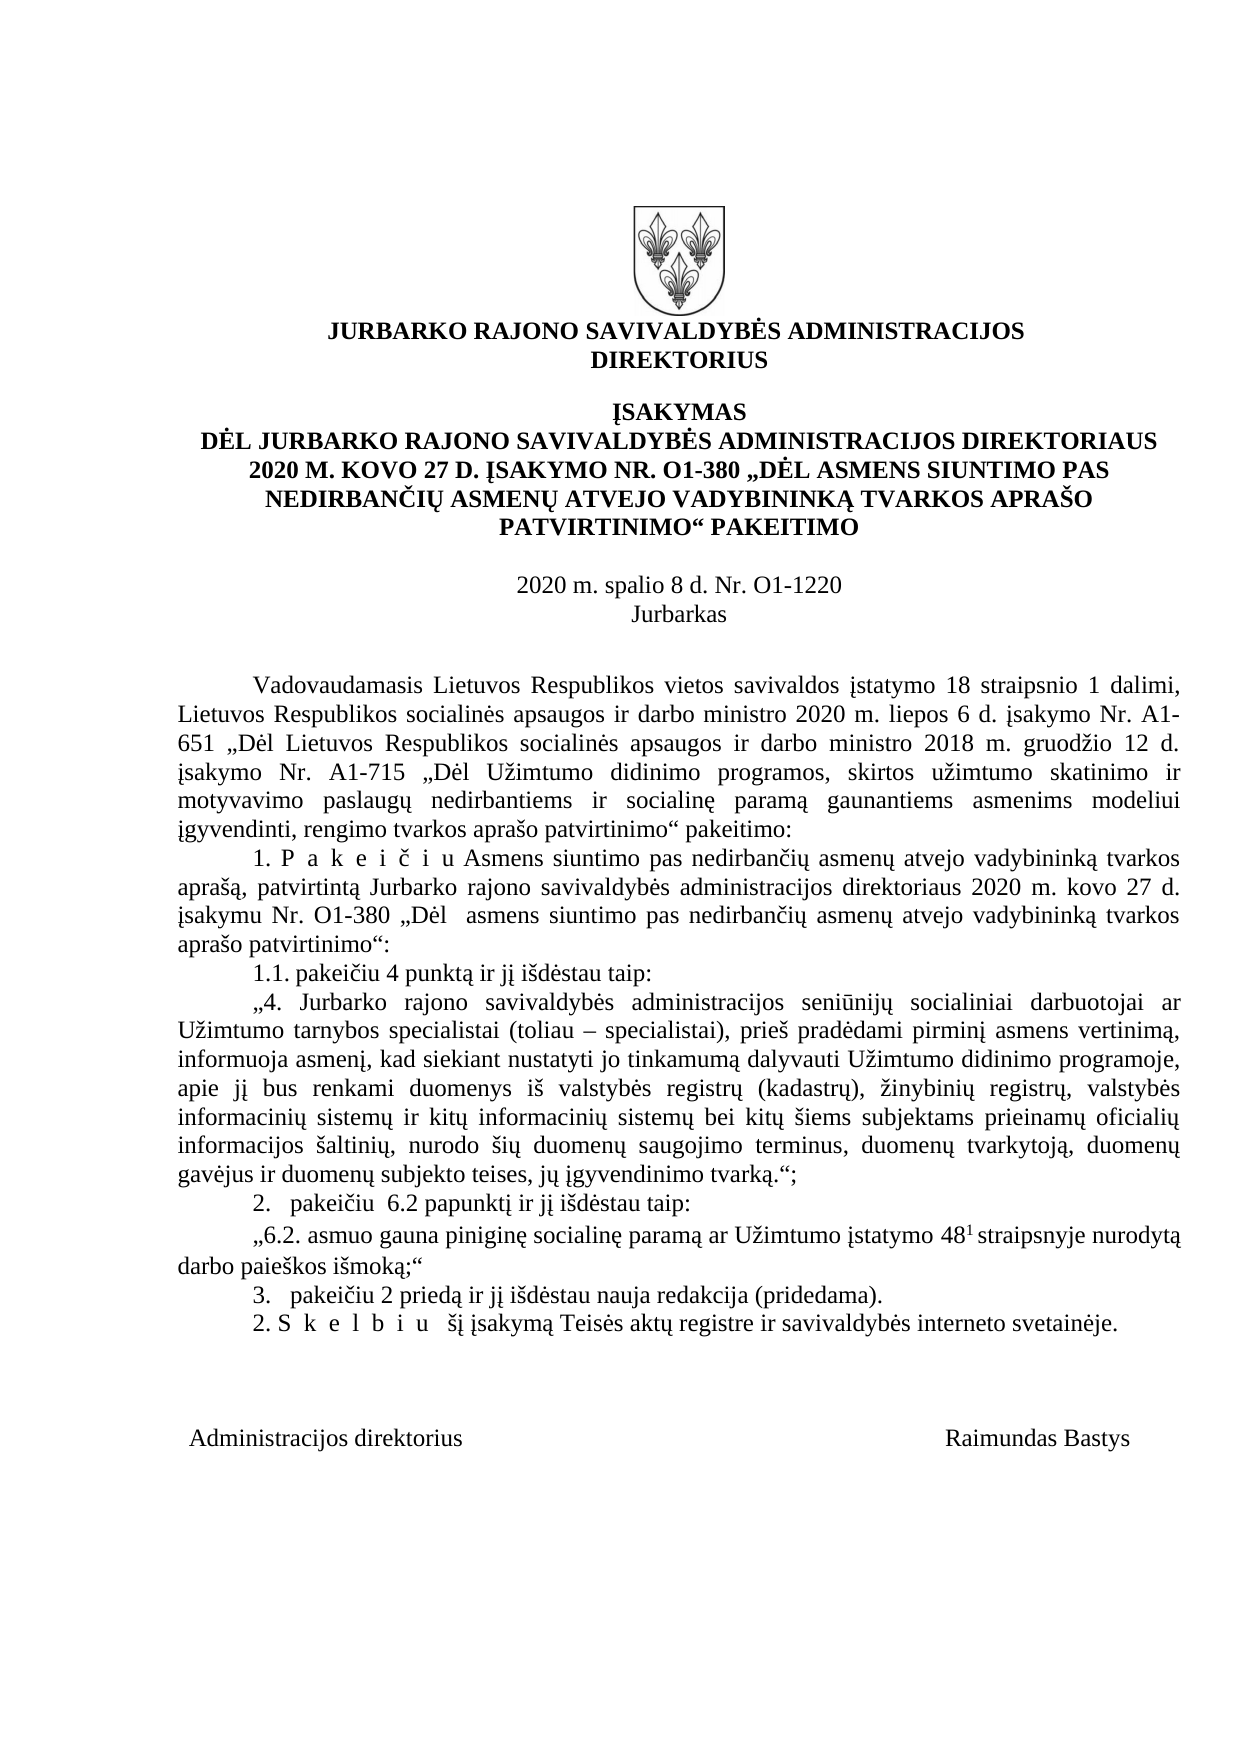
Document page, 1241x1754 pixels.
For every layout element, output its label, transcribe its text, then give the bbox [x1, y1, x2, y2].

text Vadovaudamasis Lietuvos Respublikos vietos savivaldos įstatymo 18 straipsnio 1 dalimi, Lietuvos Respublikos socialinės apsaugos ir darbo ministro 2020 m. liepos 6 d. įsakymo Nr. A1-651 „Dėl Lietuvos Respublikos socialinės apsaugos ir darbo ministro 2018 m. gruodžio 12 d. įsakymo Nr. A1-715 „Dėl Užimtumo didinimo programos, skirtos užimtumo skatinimo ir motyvavimo paslaugų nedirbantiems ir socialinę paramą gaunantiems asmenims modeliui įgyvendinti, rengimo tvarkos aprašo patvirtinimo“ pakeitimo: [177, 671, 1181, 843]
text 3. pakeičiu 2 priedą ir jį išdėstau nauja redakcija (pridedama). [252, 1280, 1181, 1308]
text 2. pakeičiu 6.2 papunktį ir jį išdėstau taip: [252, 1188, 1181, 1217]
text 2020 m. spalio 8 d. Nr. O1-1220 [177, 570, 1181, 599]
text DĖL JURBARKO RAJONO SAVIVALDYBĖS ADMINISTRACIJOS DIREKTORIAUS 2020 M. KOVO 27 D. ĮSAKYMO NR. O1-380 „DĖL ASMENS SIUNTIMO PAS NEDIRBANČIŲ ASMENŲ ATVEJO VADYBININKĄ TVARKOS APRAŠO PATVIRTINIMO“ PAKEITIMO [177, 426, 1181, 541]
text JURBARKO RAJONO SAVIVALDYBĖS ADMINISTRACIJOS [177, 316, 1181, 345]
text Jurbarkas [177, 599, 1181, 627]
text ĮSAKYMAS [177, 397, 1181, 426]
text „6.2. asmuo gauna piniginę socialinę paramą ar Užimtumo įstatymo 481 straipsnyje nurodytą darbo paieškos išmoką;“ [177, 1217, 1181, 1280]
text „4. Jurbarko rajono savivaldybės administracijos seniūnijų socialiniai darbuotojai ar Užimtumo tarnybos specialistai (toliau – specialistai), prieš pradėdami pirminį asmens vertinimą, informuoja asmenį, kad siekiant nustatyti jo tinkamumą dalyvauti Užimtumo didinimo programoje, apie jį bus renkami duomenys iš valstybės registrų (kadastrų), žinybinių registrų, valstybės informacinių sistemų ir kitų informacinių sistemų bei kitų šiems subjektams prieinamų oficialių informacijos šaltinių, nurodo šių duomenų saugojimo terminus, duomenų tvarkytoją, duomenų gavėjus ir duomenų subjekto teises, jų įgyvendinimo tvarką.“; [177, 987, 1181, 1188]
text Administracijos direktorius Raimundas Bastys [188, 1423, 1181, 1452]
text 2. Skelbiu šį įsakymą Teisės aktų registre ir savivaldybės interneto svetainėje. [177, 1308, 1181, 1337]
text 1.1. pakeičiu 4 punktą ir jį išdėstau taip: [252, 958, 1181, 987]
text 1. Pakeičiu Asmens siuntimo pas nedirbančių asmenų atvejo vadybininką tvarkos aprašą, patvirtintą Jurbarko rajono savivaldybės administracijos direktoriaus 2020 m. kovo 27 d. įsakymu Nr. O1-380 „Dėl asmens siuntimo pas nedirbančių asmenų atvejo vadybininką tvarkos aprašo patvirtinimo“: [177, 843, 1181, 958]
text DIREKTORIUS [177, 345, 1181, 373]
